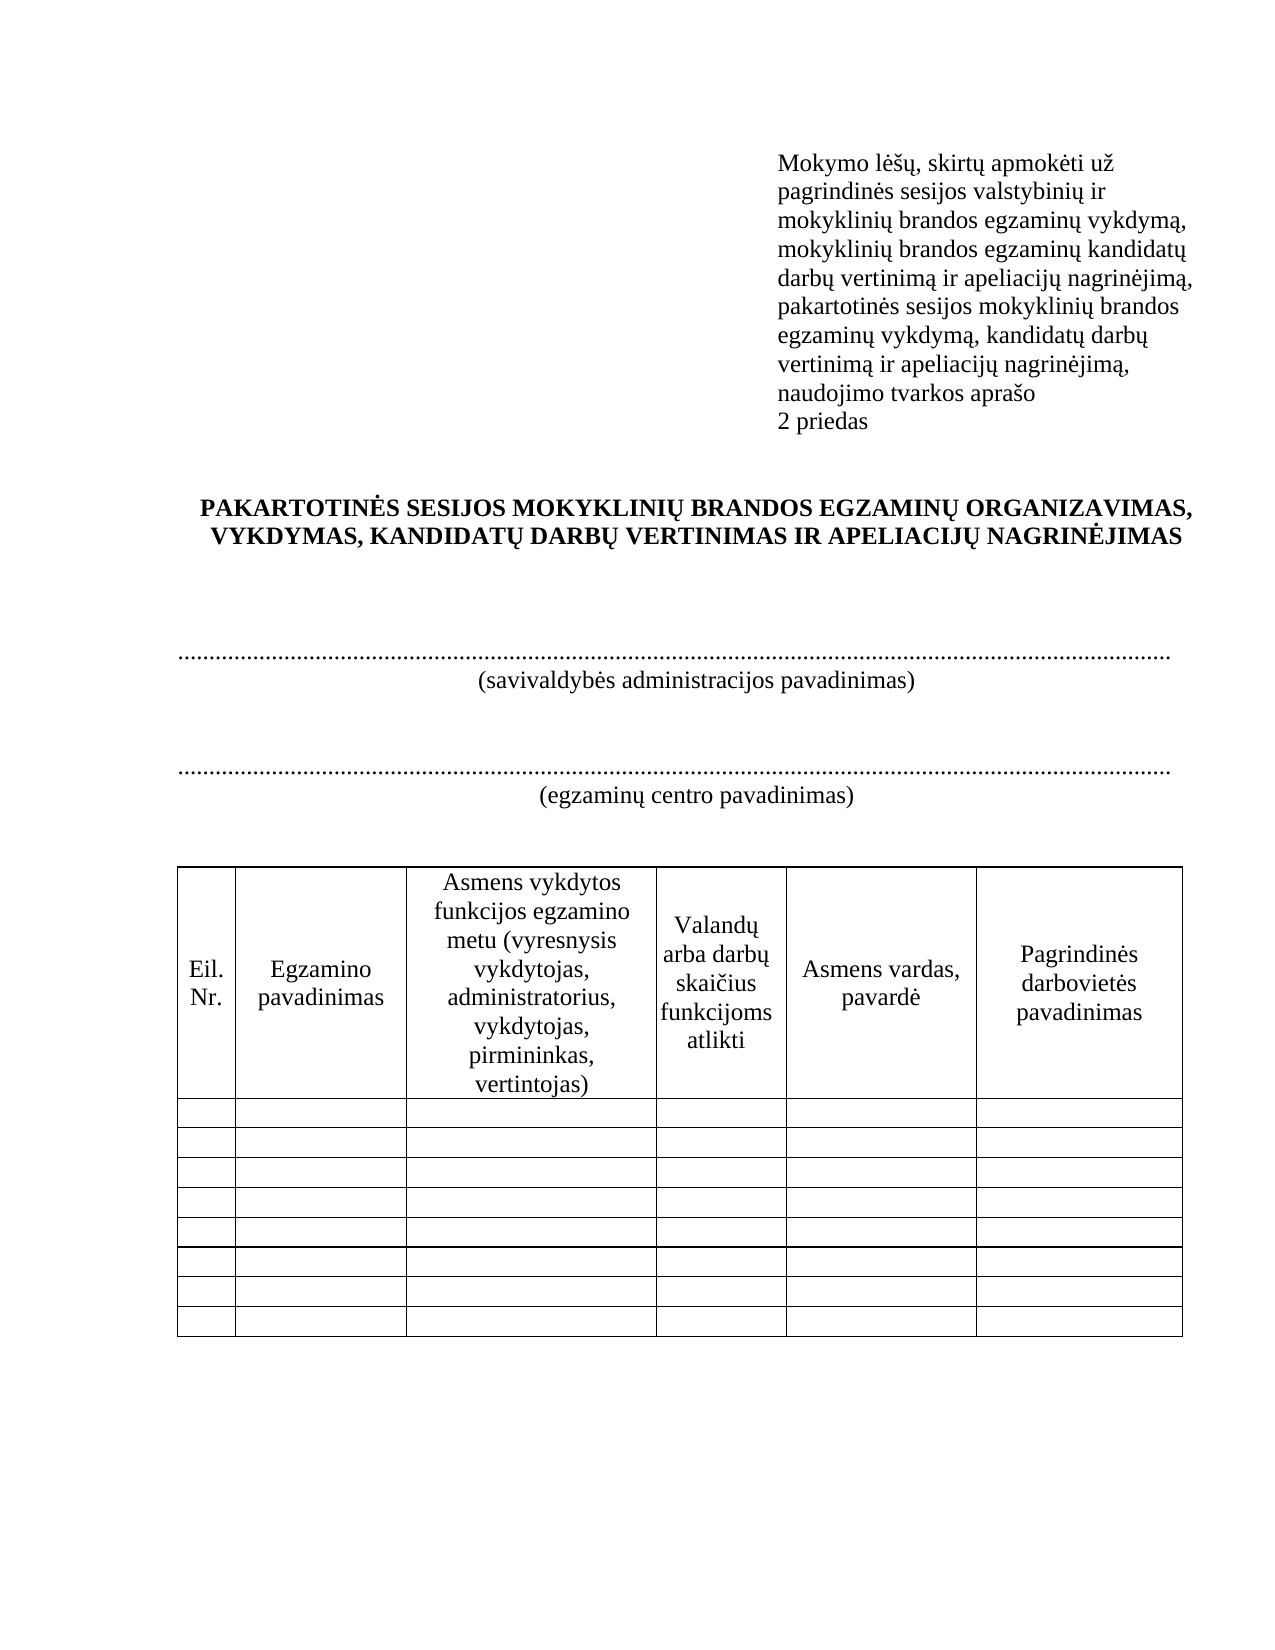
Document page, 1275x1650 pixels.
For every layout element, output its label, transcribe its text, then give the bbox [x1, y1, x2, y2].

text PAKARTOTINĖS SESIJOS MOKYKLINIŲ BRANDOS EGZAMINŲ ORGANIZAVIMAS, VYKDYMAS, KANDIDATŲ DARBŲ VERTINIMAS IR APELIACIJŲ NAGRINĖJIMAS [177, 493, 1216, 550]
table_cell [236, 1277, 406, 1306]
table_header Valandų arba darbų skaičius funkcijoms atlikti [657, 868, 786, 1097]
table_cell [236, 1128, 406, 1157]
text pagrindinės sesijos valstybinių ir [777, 176, 1226, 205]
text mokyklinių brandos egzaminų vykdymą, [777, 205, 1226, 234]
table_cell [787, 1248, 976, 1276]
table_cell [657, 1277, 786, 1306]
table_header Pagrindinės darbovietės pavadinimas [977, 868, 1182, 1097]
table_cell [236, 1099, 406, 1127]
text ............................................................................................................................................................... [177, 636, 1216, 665]
table_cell [977, 1248, 1182, 1276]
table_cell [977, 1188, 1182, 1217]
table_cell [178, 1218, 235, 1246]
text (egzaminų centro pavadinimas) [177, 780, 1216, 809]
table_cell [787, 1188, 976, 1217]
table_cell [787, 1128, 976, 1157]
table_cell [977, 1099, 1182, 1127]
table_cell [407, 1128, 656, 1157]
table_cell [236, 1307, 406, 1336]
table_cell [407, 1158, 656, 1187]
table_cell [178, 1099, 235, 1127]
table_cell [236, 1218, 406, 1246]
text Mokymo lėšų, skirtų apmokėti už [777, 148, 1226, 176]
table_cell [657, 1128, 786, 1157]
table_cell [657, 1218, 786, 1246]
table_cell [407, 1188, 656, 1217]
table_header Asmens vykdytos funkcijos egzamino metu (vyresnysis vykdytojas, administratorius, vykdytojas, pirmininkas, vertintojas) [407, 868, 656, 1097]
table_cell [787, 1307, 976, 1336]
table_cell [407, 1099, 656, 1127]
text egzaminų vykdymą, kandidatų darbų [777, 320, 1226, 349]
text 2 priedas [777, 406, 1253, 435]
table_cell [977, 1307, 1182, 1336]
table_cell [407, 1277, 656, 1306]
text vertinimą ir apeliacijų nagrinėjimą, [777, 349, 1226, 378]
table_cell [407, 1218, 656, 1246]
table_cell [977, 1277, 1182, 1306]
table_cell [178, 1188, 235, 1217]
table_cell [657, 1188, 786, 1217]
table_cell [407, 1248, 656, 1276]
table_cell [787, 1218, 976, 1246]
table_cell [178, 1307, 235, 1336]
table_cell [787, 1277, 976, 1306]
table_cell [657, 1158, 786, 1187]
text mokyklinių brandos egzaminų kandidatų [777, 234, 1226, 263]
table_header Eil. Nr. [178, 868, 235, 1097]
text (savivaldybės administracijos pavadinimas) [177, 665, 1216, 694]
table_cell [657, 1307, 786, 1336]
table_cell [787, 1099, 976, 1127]
table_cell [977, 1218, 1182, 1246]
table_cell [178, 1248, 235, 1276]
table_header Egzamino pavadinimas [236, 868, 406, 1097]
table_cell [236, 1248, 406, 1276]
table_cell [407, 1307, 656, 1336]
table_cell [977, 1128, 1182, 1157]
table_cell [178, 1128, 235, 1157]
text ............................................................................................................................................................... [177, 751, 1216, 780]
table_cell [657, 1099, 786, 1127]
table_cell [787, 1158, 976, 1187]
table_cell [236, 1188, 406, 1217]
table_cell [178, 1277, 235, 1306]
text naudojimo tvarkos aprašo [777, 378, 1226, 406]
text pakartotinės sesijos mokyklinių brandos [777, 291, 1226, 320]
table_header Asmens vardas, pavardė [787, 868, 976, 1097]
table_cell [977, 1158, 1182, 1187]
table_cell [236, 1158, 406, 1187]
table_cell [178, 1158, 235, 1187]
text darbų vertinimą ir apeliacijų nagrinėjimą, [777, 263, 1226, 291]
table_cell [657, 1248, 786, 1276]
